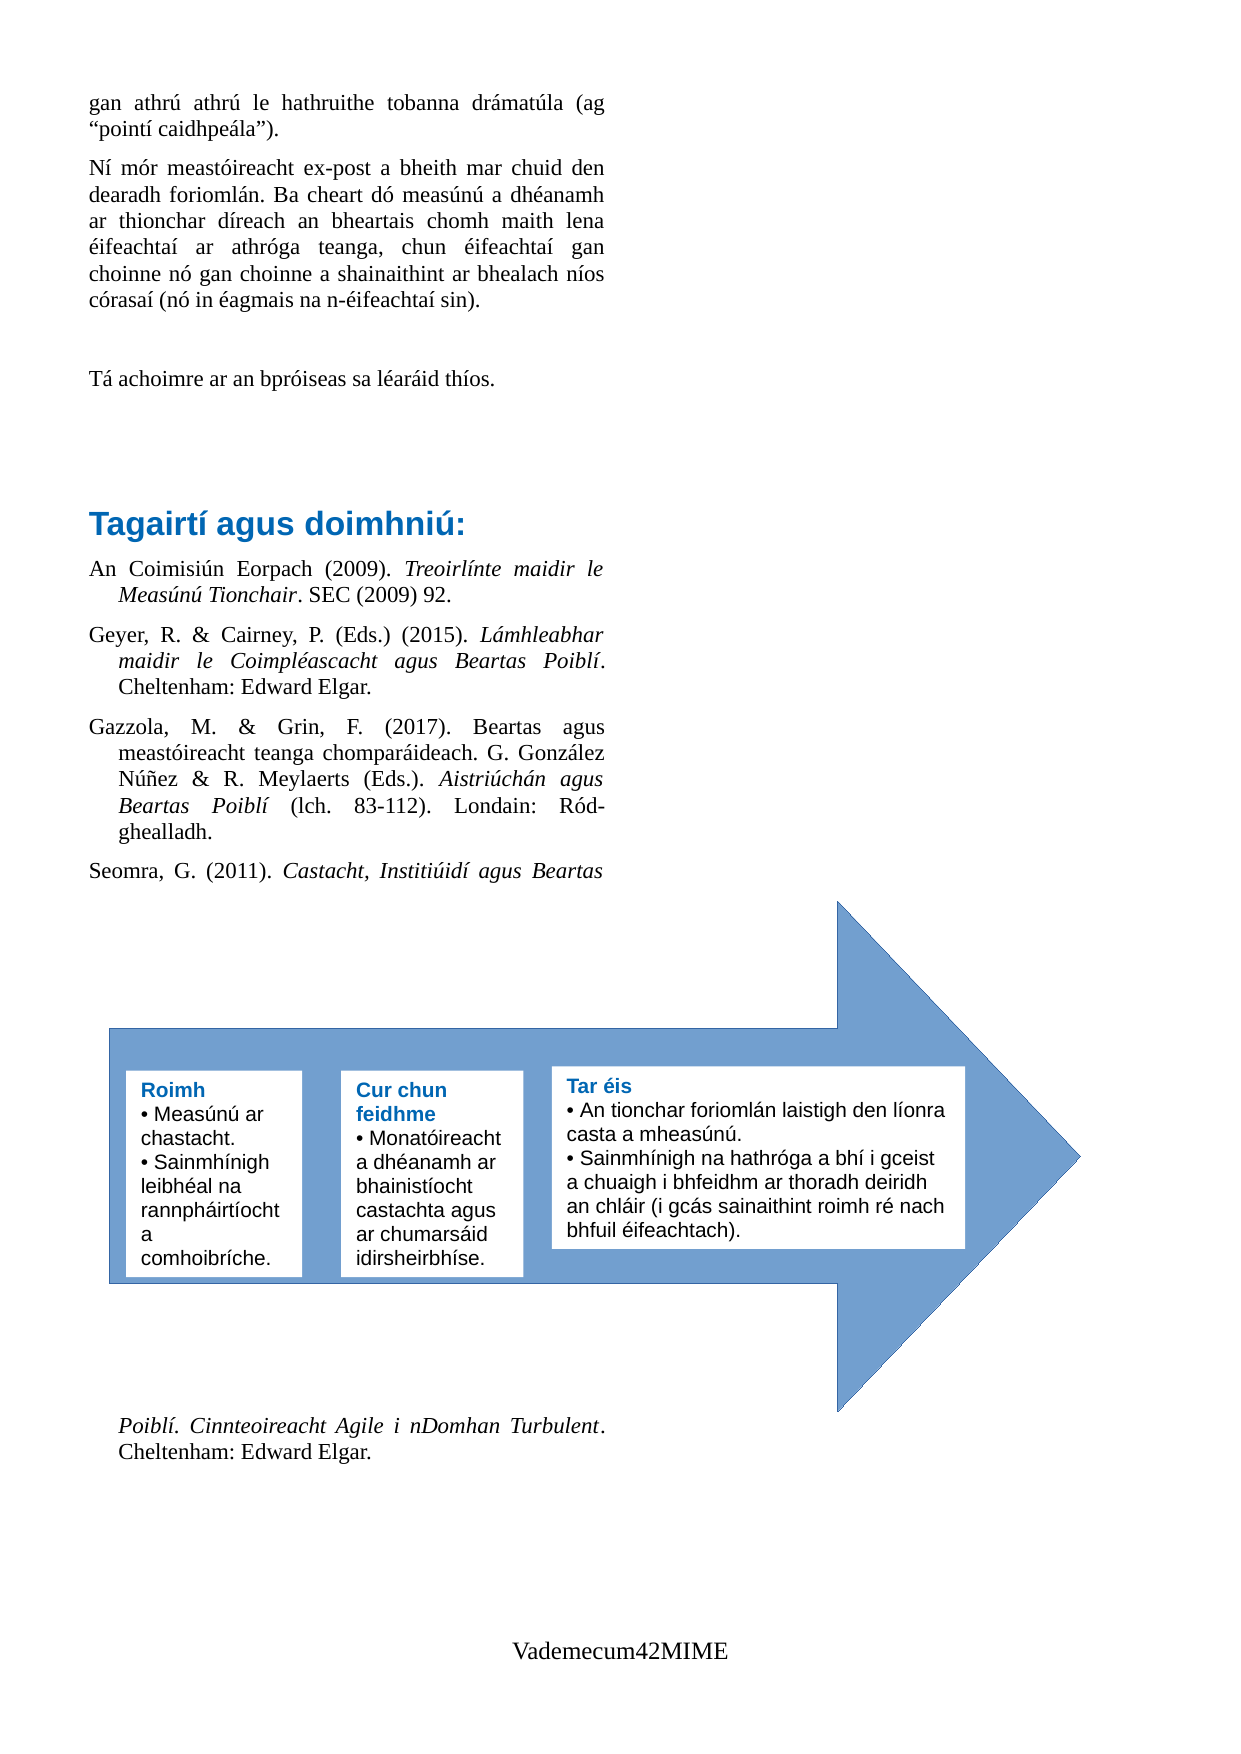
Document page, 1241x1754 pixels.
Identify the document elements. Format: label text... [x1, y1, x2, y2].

subtitle Tagairtí agus doimhniú: [88, 504, 605, 542]
text Tá achoimre ar an bpróiseas sa léaráid thíos. [88, 365, 605, 391]
text An Coimisiún Eorpach (2009). Treoirlínte maidir le Measúnú Tionchair. SEC (2009) 92. [88, 555, 605, 608]
text Geyer, R. & Cairney, P. (Eds.) (2015). Lámhleabhar maidir le Coimpléascacht agus Beartas Poiblí. Cheltenham: Edward Elgar. [88, 621, 605, 700]
text Seomra, G. (2011). Castacht, Institiúidí agus Beartas Poiblí. Cinnteoireacht Agile i nDomhan Turbulent. Cheltenham: Edward Elgar. [88, 857, 605, 1464]
text Ní mór meastóireacht ex-post a bheith mar chuid den dearadh foriomlán. Ba cheart dó measúnú a dhéanamh ar thionchar díreach an bheartais chomh maith lena éifeachtaí ar athróga teanga, chun éifeachtaí gan choinne nó gan choinne a shainaithint ar bhealach níos córasaí (nó in éagmais na n-éifeachtaí sin). [88, 154, 605, 312]
text Gazzola, M. & Grin, F. (2017). Beartas agus meastóireacht teanga chomparáideach. G. González Núñez & R. Meylaerts (Eds.). Aistriúchán agus Beartas Poiblí (lch. 83-112). Londain: Ród-ghealladh. [88, 713, 605, 844]
text gan athrú athrú le hathruithe tobanna drámatúla (ag “pointí caidhpeála”). [88, 88, 605, 141]
